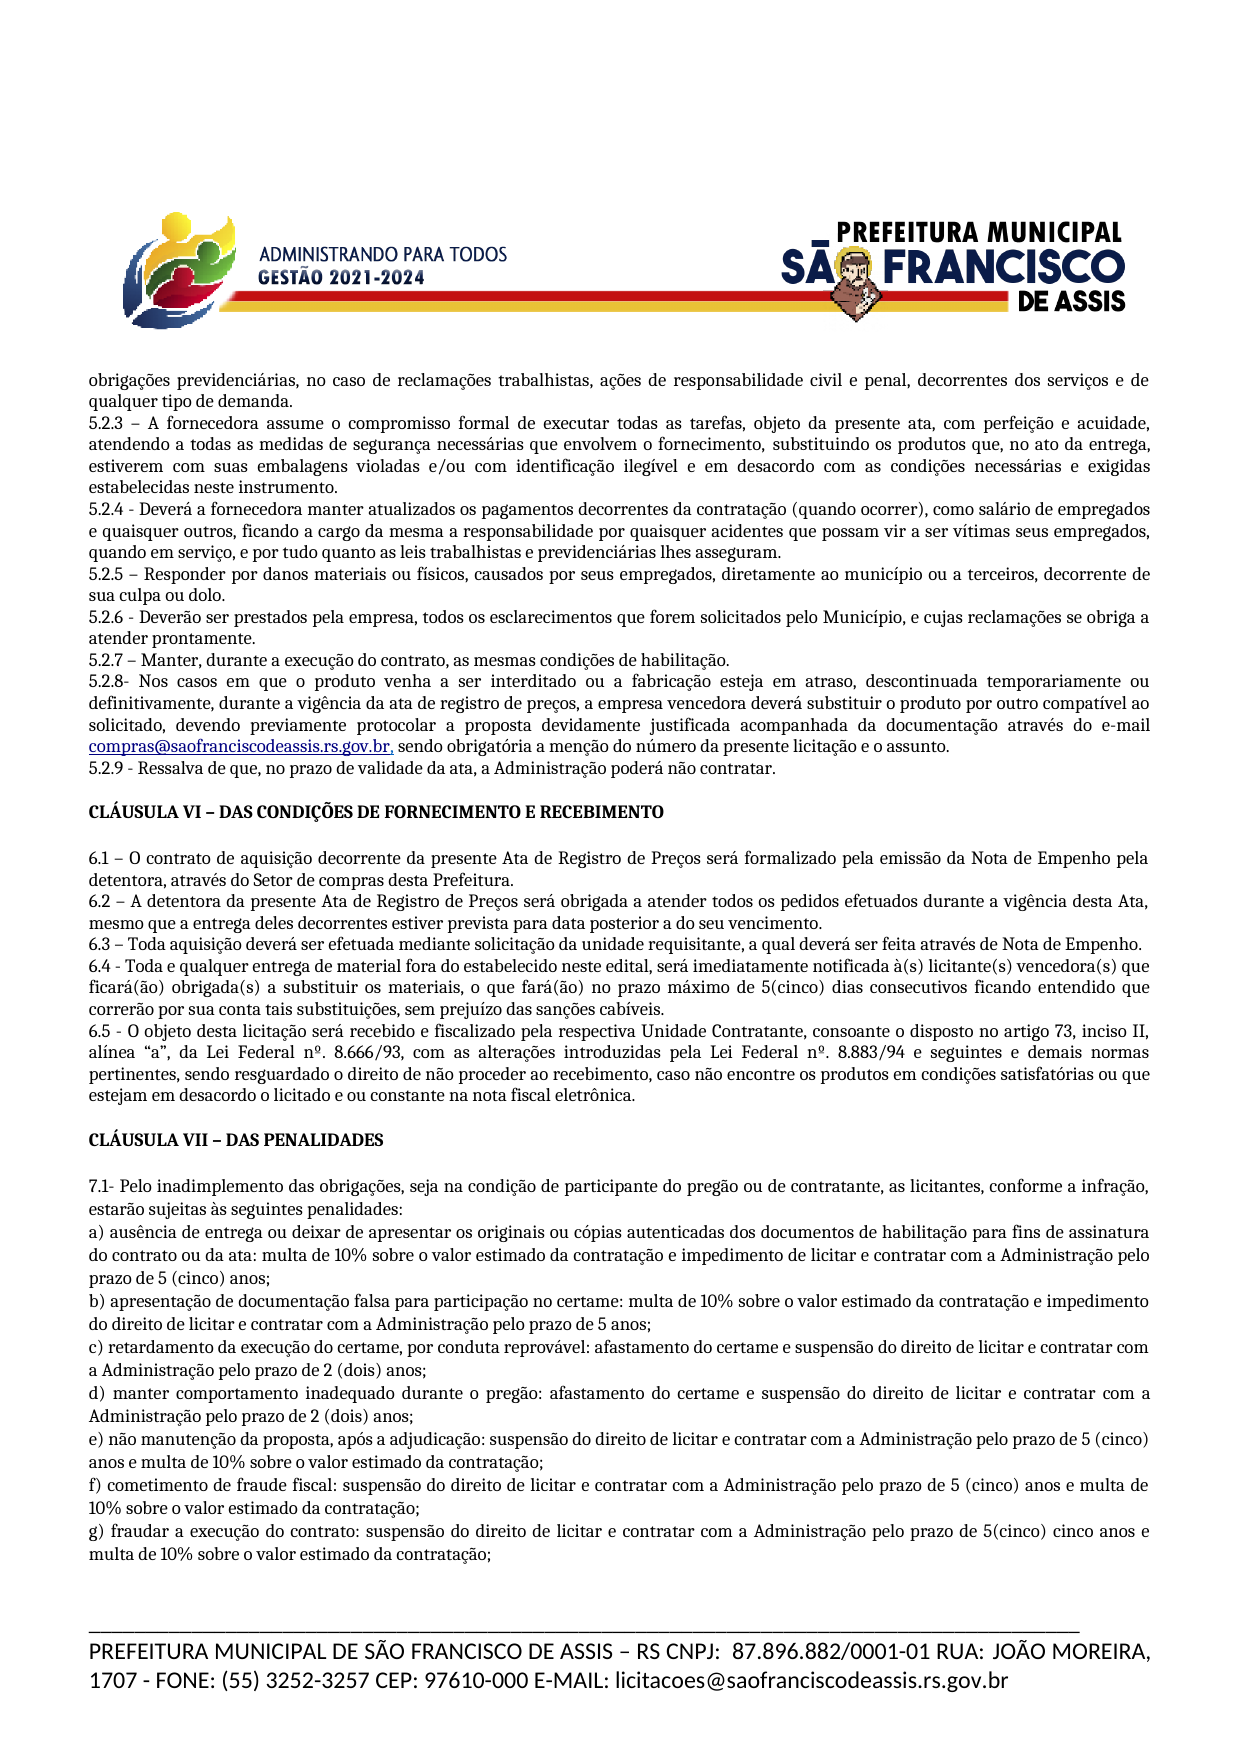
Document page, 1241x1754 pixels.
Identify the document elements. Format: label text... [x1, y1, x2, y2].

text 5.2.3 – A fornecedora assume o compromisso formal de executar todas as tarefas, objeto da presente ata, com perfeição e acuidade, atendendo a todas as medidas de segurança necessárias que envolvem o fornecimento, substituindo os produtos que, no ato da entrega, estiverem com suas embalagens violadas e/ou com identificação ilegível e em desacordo com as condições necessárias e exigidas estabelecidas neste instrumento. [89, 412, 1152, 498]
text g) fraudar a execução do contrato: suspensão do direito de licitar e contratar com a Administração pelo prazo de 5(cinco) cinco anos e multa de 10% sobre o valor estimado da contratação; [89, 1521, 1152, 1565]
text 6.2 – A detentora da presente Ata de Registro de Preços será obrigada a atender todos os pedidos efetuados durante a vigência desta Ata, mesmo que a entrega deles decorrentes estiver prevista para data posterior a do seu vencimento. [89, 891, 1152, 934]
text 6.4 - Toda e qualquer entrega de material fora do estabelecido neste edital, será imediatamente notificada à(s) licitante(s) vencedora(s) que ficará(ão) obrigada(s) a substituir os materiais, o que fará(ão) no prazo máximo de 5(cinco) dias consecutivos ficando entendido que correrão por sua conta tais substituições, sem prejuízo das sanções cabíveis. [89, 956, 1152, 1020]
text 5.2.6 - Deverão ser prestados pela empresa, todos os esclarecimentos que forem solicitados pelo Município, e cujas reclamações se obriga a atender prontamente. [89, 606, 1152, 649]
text 6.3 – Toda aquisição deverá ser efetuada mediante solicitação da unidade requisitante, a qual deverá ser feita através de Nota de Empenho. [89, 934, 1152, 956]
text 6.5 - O objeto desta licitação será recebido e fiscalizado pela respectiva Unidade Contratante, consoante o disposto no artigo 73, inciso II, alínea “a”, da Lei Federal nº. 8.666/93, com as alterações introduzidas pela Lei Federal nº. 8.883/94 e seguintes e demais normas pertinentes, sendo resguardado o direito de não proceder ao recebimento, caso não encontre os produtos em condições satisfatórias ou que estejam em desacordo o licitado e ou constante na nota fiscal eletrônica. [89, 1020, 1152, 1106]
text e) não manutenção da proposta, após a adjudicação: suspensão do direito de licitar e contratar com a Administração pelo prazo de 5 (cinco) anos e multa de 10% sobre o valor estimado da contratação; [89, 1429, 1152, 1473]
text 7.1- Pelo inadimplemento das obrigações, seja na condição de participante do pregão ou de contratante, as licitantes, conforme a infração, estarão sujeitas às seguintes penalidades: [89, 1176, 1152, 1220]
text 5.2.4 - Deverá a fornecedora manter atualizados os pagamentos decorrentes da contratação (quando ocorrer), como salário de empregados e quaisquer outros, ficando a cargo da mesma a responsabilidade por quaisquer acidentes que possam vir a ser vítimas seus empregados, quando em serviço, e por tudo quanto as leis trabalhistas e previdenciárias lhes asseguram. [89, 498, 1152, 563]
text a) ausência de entrega ou deixar de apresentar os originais ou cópias autenticadas dos documentos de habilitação para fins de assinatura do contrato ou da ata: multa de 10% sobre o valor estimado da contratação e impedimento de licitar e contratar com a Administração pelo prazo de 5 (cinco) anos; [89, 1222, 1152, 1289]
text 5.2.5 – Responder por danos materiais ou físicos, causados por seus empregados, diretamente ao município ou a terceiros, decorrente de sua culpa ou dolo. [89, 563, 1152, 606]
text d) manter comportamento inadequado durante o pregão: afastamento do certame e suspensão do direito de licitar e contratar com a Administração pelo prazo de 2 (dois) anos; [89, 1383, 1152, 1427]
text f) cometimento de fraude fiscal: suspensão do direito de licitar e contratar com a Administração pelo prazo de 5 (cinco) anos e multa de 10% sobre o valor estimado da contratação; [89, 1475, 1152, 1519]
text 5.2.8- Nos casos em que o produto venha a ser interditado ou a fabricação esteja em atraso, descontinuada temporariamente ou definitivamente, durante a vigência da ata de registro de preços, a empresa vencedora deverá substituir o produto por outro compatível ao solicitado, devendo previamente protocolar a proposta devidamente justificada acompanhada da documentação através do e-mail compras@saofranciscodeassis.rs.gov.br, sendo obrigatória a menção do número da presente licitação e o assunto. [89, 671, 1152, 757]
text CLÁUSULA VII – DAS PENALIDADES [89, 1129, 1152, 1151]
text 5.2.9 - Ressalva de que, no prazo de validade da ata, a Administração poderá não contratar. [89, 757, 1152, 779]
text b) apresentação de documentação falsa para participação no certame: multa de 10% sobre o valor estimado da contratação e impedimento do direito de licitar e contratar com a Administração pelo prazo de 5 anos; [89, 1291, 1152, 1335]
text 6.1 – O contrato de aquisição decorrente da presente Ata de Registro de Preços será formalizado pela emissão da Nota de Empenho pela detentora, através do Setor de compras desta Prefeitura. [89, 848, 1152, 891]
text 5.2.7 – Manter, durante a execução do contrato, as mesmas condições de habilitação. [89, 649, 1152, 671]
text c) retardamento da execução do certame, por conduta reprovável: afastamento do certame e suspensão do direito de licitar e contratar com a Administração pelo prazo de 2 (dois) anos; [89, 1337, 1152, 1381]
text obrigações previdenciárias, no caso de reclamações trabalhistas, ações de responsabilidade civil e penal, decorrentes dos serviços e de qualquer tipo de demanda. [89, 369, 1152, 412]
text CLÁUSULA VI – DAS CONDIÇÕES DE FORNECIMENTO E RECEBIMENTO [89, 802, 1152, 823]
